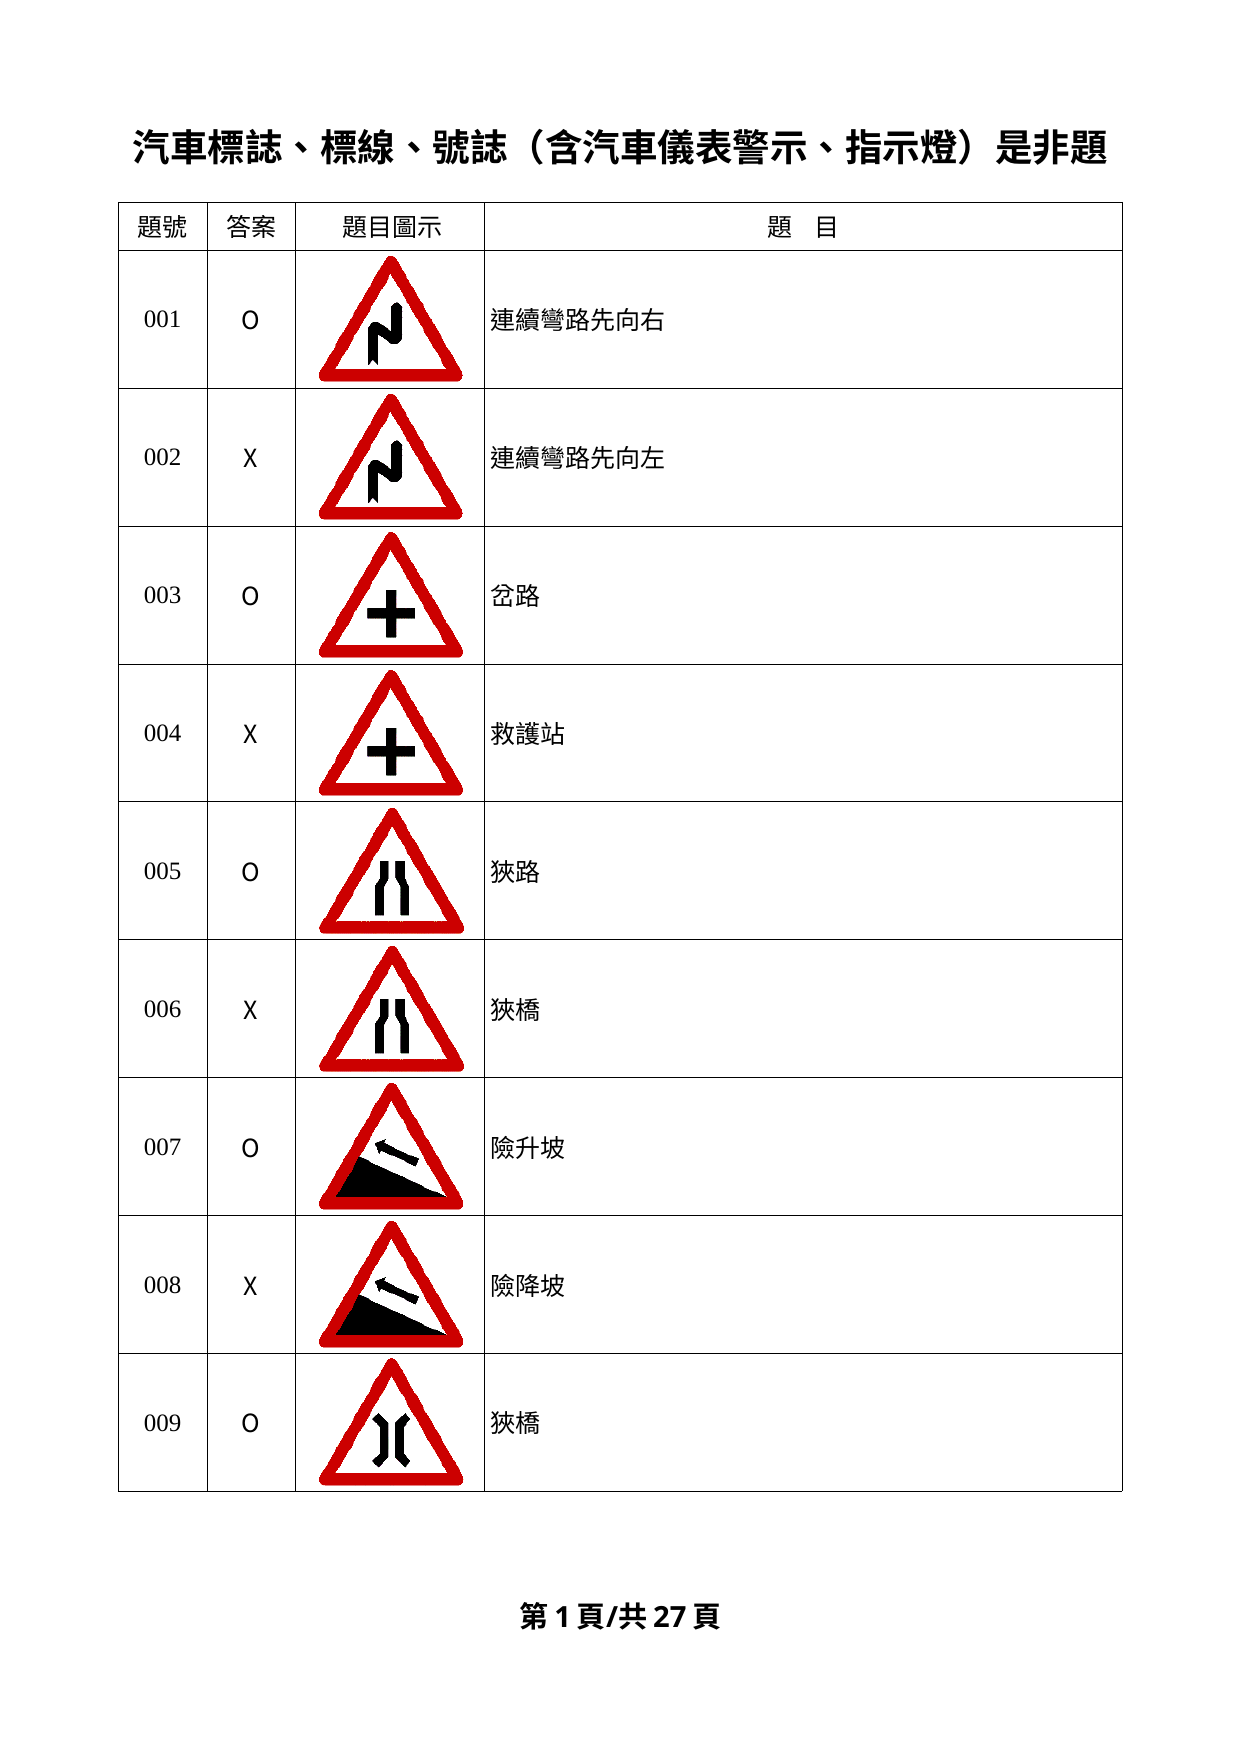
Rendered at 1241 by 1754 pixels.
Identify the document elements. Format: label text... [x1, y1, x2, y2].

table_cell X [208, 1216, 295, 1353]
picture [300, 1221, 477, 1348]
table_cell 004 [119, 665, 207, 801]
picture [300, 393, 477, 520]
table_cell 連續彎路先向右 [485, 251, 1122, 388]
picture [300, 1083, 477, 1210]
table_cell [296, 940, 484, 1077]
picture [300, 945, 477, 1072]
table_cell 連續彎路先向左 [485, 389, 1122, 526]
table_cell X [208, 940, 295, 1077]
table_cell [296, 665, 484, 801]
table_cell 009 [119, 1354, 207, 1491]
table_header 題號 [119, 203, 207, 250]
table_cell X [208, 665, 295, 801]
picture [300, 255, 477, 382]
table_cell 007 [119, 1078, 207, 1215]
table_cell [296, 1078, 484, 1215]
table_header 題 目 [485, 203, 1122, 250]
table_cell 006 [119, 940, 207, 1077]
table_cell O [208, 802, 295, 939]
table_cell 005 [119, 802, 207, 939]
table_cell [296, 251, 484, 388]
picture [300, 669, 477, 796]
picture [300, 1358, 477, 1486]
table_cell 003 [119, 527, 207, 663]
table_cell 狹橋 [485, 940, 1122, 1077]
table_cell 002 [119, 389, 207, 526]
table_header 答案 [208, 203, 295, 250]
table_cell [296, 1216, 484, 1353]
table_cell O [208, 251, 295, 388]
table_cell 001 [119, 251, 207, 388]
table_cell [296, 1354, 484, 1491]
table_cell 狹橋 [485, 1354, 1122, 1491]
picture [300, 807, 477, 934]
table_cell X [208, 389, 295, 526]
table_cell 救護站 [485, 665, 1122, 801]
table_cell [296, 527, 484, 663]
table_cell [296, 389, 484, 526]
table_cell 岔路 [485, 527, 1122, 663]
table_cell 險降坡 [485, 1216, 1122, 1353]
table_header 題目圖示 [296, 203, 484, 250]
table_cell O [208, 1078, 295, 1215]
table_cell 狹路 [485, 802, 1122, 939]
table_cell [296, 802, 484, 939]
picture [300, 531, 477, 658]
table_cell 008 [119, 1216, 207, 1353]
table_cell O [208, 1354, 295, 1491]
table_cell O [208, 527, 295, 663]
table_cell 險升坡 [485, 1078, 1122, 1215]
